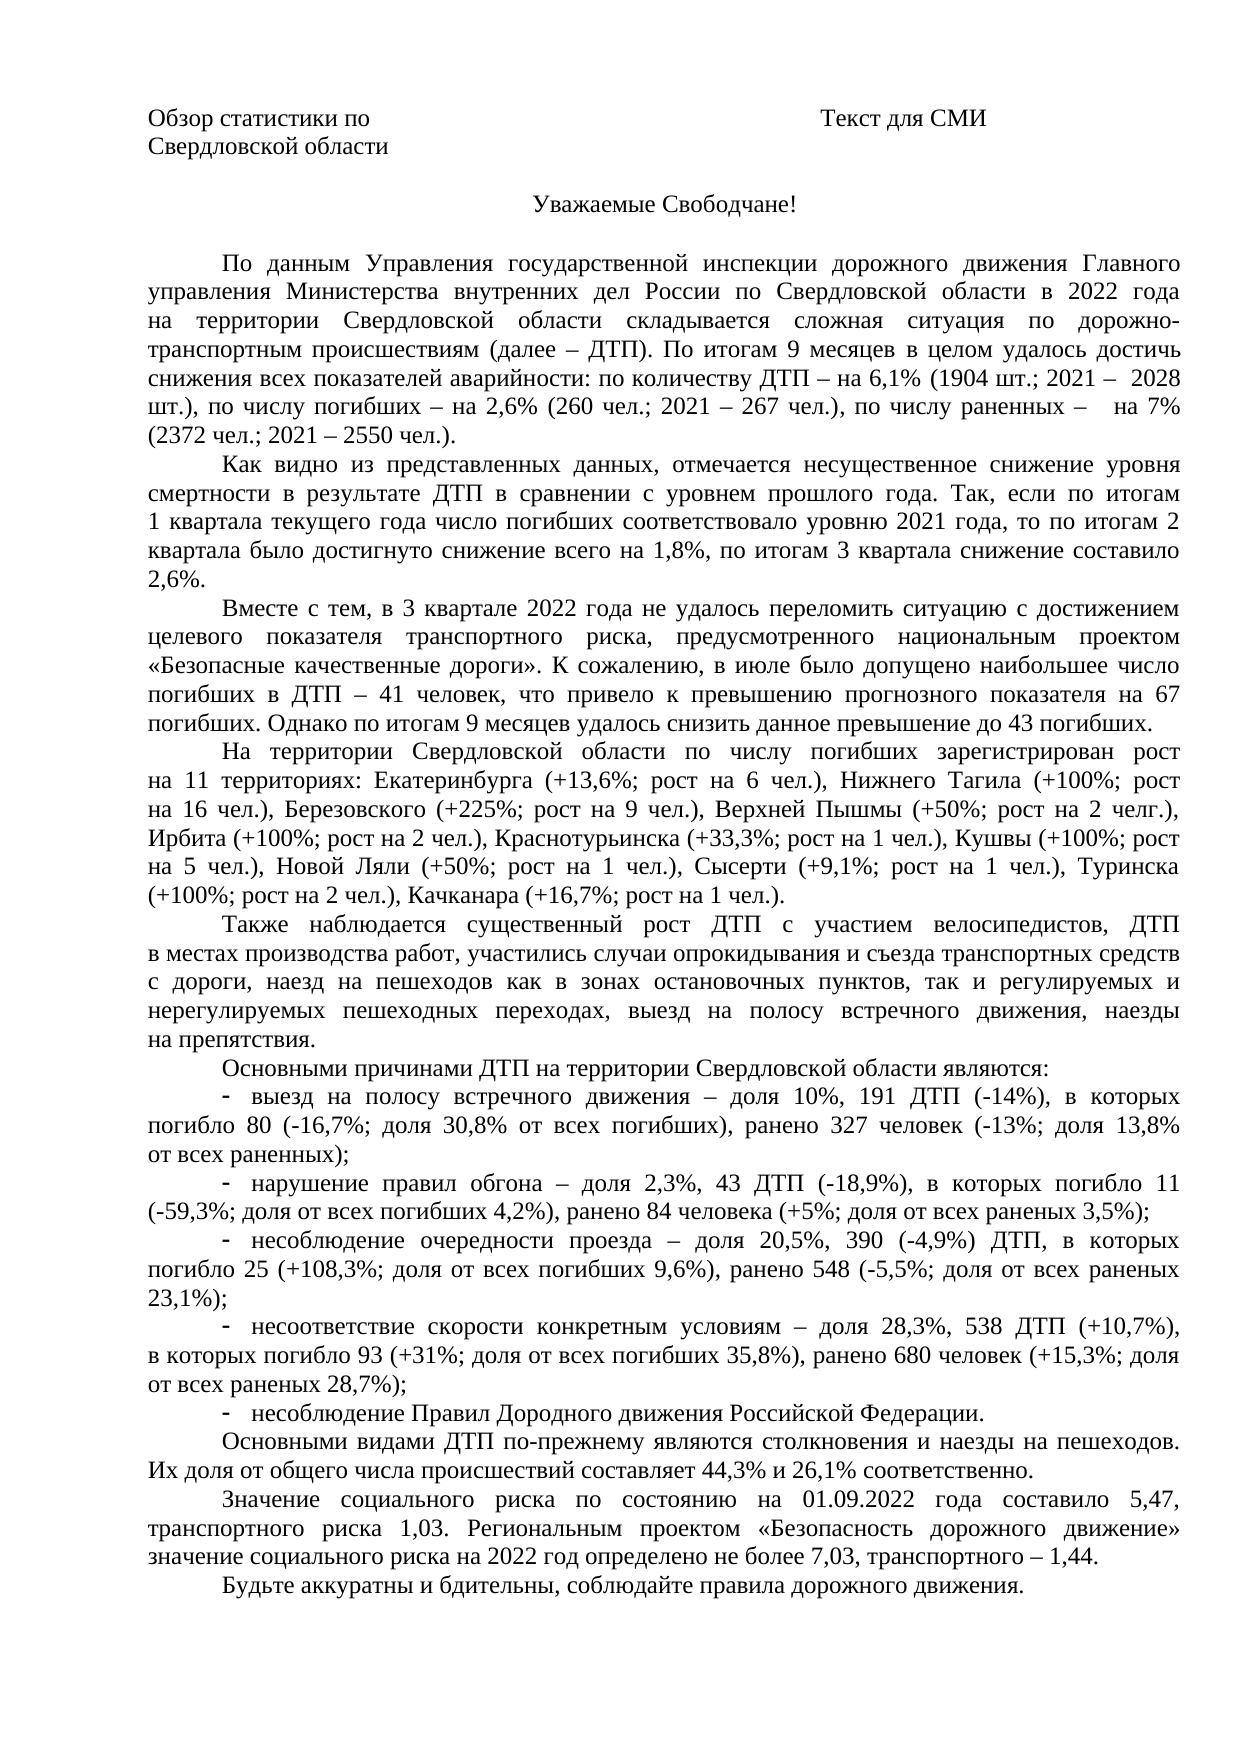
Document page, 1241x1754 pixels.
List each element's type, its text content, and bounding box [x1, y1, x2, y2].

text На территории Свердловской области по числу погибших зарегистрирован рост на 11 территориях: Екатеринбурга (+13,6%; рост на 6 чел.), Нижнего Тагила (+100%; рост на 16 чел.), Березовского (+225%; рост на 9 чел.), Верхней Пышмы (+50%; рост на 2 челг.), Ирбита (+100%; рост на 2 чел.), Краснотурьинска (+33,3%; рост на 1 чел.), Кушвы (+100%; рост на 5 чел.), Новой Ляли (+50%; рост на 1 чел.), Сысерти (+9,1%; рост на 1 чел.), Туринска (+100%; рост на 2 чел.), Качканара (+16,7%; рост на 1 чел.). [148, 736, 1181, 909]
text Вместе с тем, в 3 квартале 2022 года не удалось переломить ситуацию с достижением целевого показателя транспортного риска, предусмотренного национальным проектом «Безопасные качественные дороги». К сожалению, в июле было допущено наибольшее число погибших в ДТП – 41 человек, что привело к превышению прогнозного показателя на 67 погибших. Однако по итогам 9 месяцев удалось снизить данное превышение до 43 погибших. [148, 593, 1181, 736]
text Свердловской области [148, 131, 1181, 160]
list нарушение правил обгона – доля 2,3%, 43 ДТП (-18,9%), в которых погибло 11 (-59,3%; доля от всех погибших 4,2%), ранено 84 человека (+5%; доля от всех раненых 3,5%); [148, 1168, 1181, 1225]
list несоблюдение Правил Дородного движения Российской Федерации. [148, 1398, 1181, 1426]
list выезд на полосу встречного движения – доля 10%, 191 ДТП (-14%), в которых погибло 80 (-16,7%; доля 30,8% от всех погибших), ранено 327 человек (-13%; доля 13,8% от всех раненных); [148, 1081, 1181, 1168]
text Будьте аккуратны и бдительны, соблюдайте правила дорожного движения. [148, 1570, 1181, 1599]
text Обзор статистики по Текст для СМИ [148, 103, 1181, 131]
list несоблюдение очередности проезда – доля 20,5%, 390 (-4,9%) ДТП, в которых погибло 25 (+108,3%; доля от всех погибших 9,6%), ранено 548 (-5,5%; доля от всех раненых 23,1%); [148, 1225, 1181, 1311]
text Как видно из представленных данных, отмечается несущественное снижение уровня смертности в результате ДТП в сравнении с уровнем прошлого года. Так, если по итогам 1 квартала текущего года число погибших соответствовало уровню 2021 года, то по итогам 2 квартала было достигнуто снижение всего на 1,8%, по итогам 3 квартала снижение составило 2,6%. [148, 449, 1181, 593]
text Уважаемые Свободчане! [148, 189, 1181, 218]
text Также наблюдается существенный рост ДТП с участием велосипедистов, ДТП в местах производства работ, участились случаи опрокидывания и съезда транспортных средств с дороги, наезд на пешеходов как в зонах остановочных пунктов, так и регулируемых и нерегулируемых пешеходных переходах, выезд на полосу встречного движения, наезды на препятствия. [148, 909, 1181, 1053]
text Основными видами ДТП по-прежнему являются столкновения и наезды на пешеходов. Их доля от общего числа происшествий составляет 44,3% и 26,1% соответственно. [148, 1426, 1181, 1484]
text По данным Управления государственной инспекции дорожного движения Главного управления Министерства внутренних дел России по Свердловской области в 2022 года на территории Свердловской области складывается сложная ситуация по дорожно-транспортным происшествиям (далее – ДТП). По итогам 9 месяцев в целом удалось достичь снижения всех показателей аварийности: по количеству ДТП – на 6,1% (1904 шт.; 2021 – 2028 шт.), по числу погибших – на 2,6% (260 чел.; 2021 – 267 чел.), по числу раненных – на 7% (2372 чел.; 2021 – 2550 чел.). [148, 248, 1181, 449]
text Значение социального риска по состоянию на 01.09.2022 года составило 5,47, транспортного риска 1,03. Региональным проектом «Безопасность дорожного движение» значение социального риска на 2022 год определено не более 7,03, транспортного – 1,44. [148, 1484, 1181, 1570]
text Основными причинами ДТП на территории Свердловской области являются: [148, 1053, 1181, 1081]
list несоответствие скорости конкретным условиям – доля 28,3%, 538 ДТП (+10,7%), в которых погибло 93 (+31%; доля от всех погибших 35,8%), ранено 680 человек (+15,3%; доля от всех раненых 28,7%); [148, 1311, 1181, 1398]
